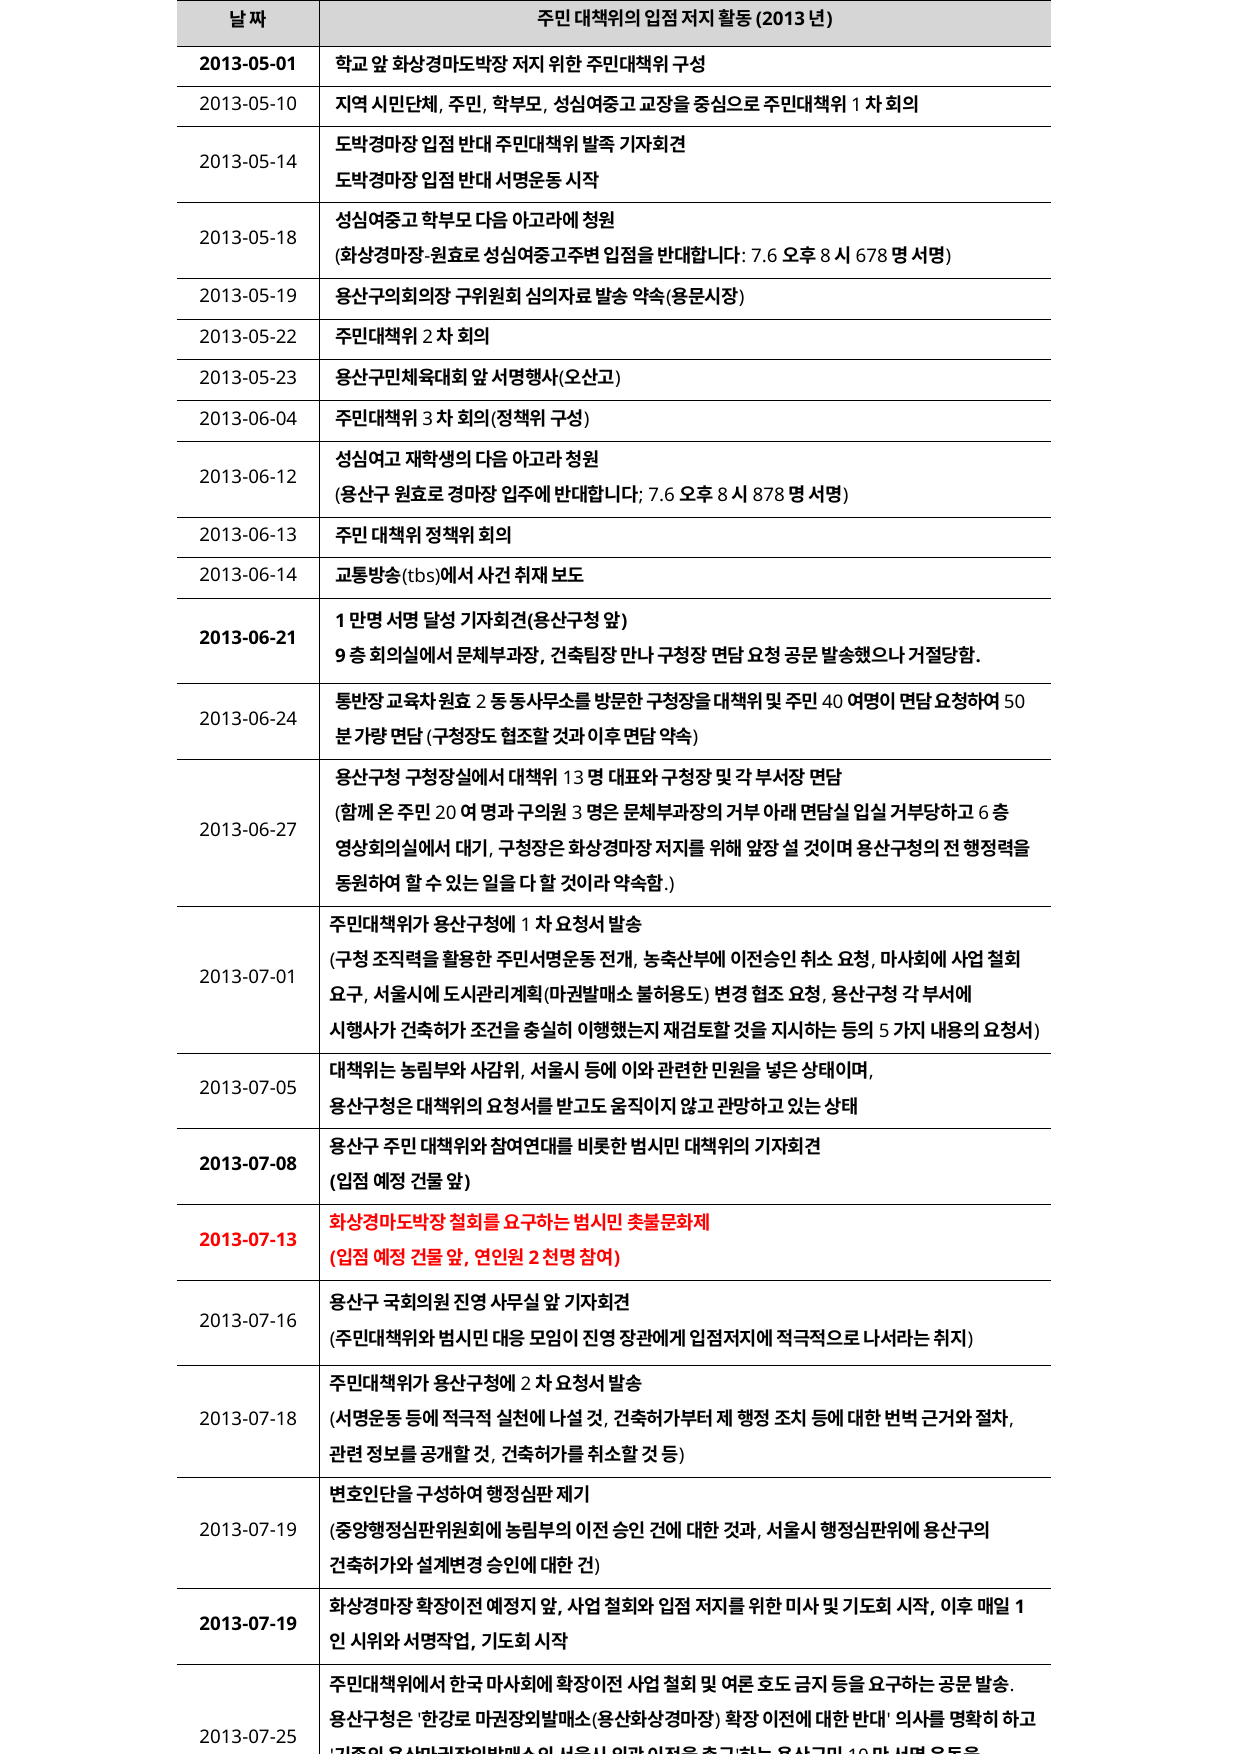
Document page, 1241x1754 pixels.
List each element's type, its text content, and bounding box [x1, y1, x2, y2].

table_cell 2013-05-22 [177, 320, 319, 359]
table_cell 용산구 국회의원 진영 사무실 앞 기자회견 (주민대책위와 범시민 대응 모임이 진영 장관에게 입점저지에 적극적으로 나서라는 취지) [320, 1281, 1051, 1365]
table_cell 지역 시민단체, 주민, 학부모, 성심여중고 교장을 중심으로 주민대책위 1차 회의 [320, 87, 1051, 126]
table_cell 2013-07-05 [177, 1054, 319, 1128]
table_cell 2013-06-21 [177, 599, 319, 683]
table_cell 2013-05-19 [177, 279, 319, 319]
table_header 주민 대책위의 입점 저지 활동 (2013년) [320, 1, 1051, 46]
table_cell 주민대책위 3차 회의(정책위 구성) [320, 401, 1051, 441]
table_cell 2013-05-10 [177, 87, 319, 126]
table_cell 2013-06-04 [177, 401, 319, 441]
table_cell 용산구청 구청장실에서 대책위 13명 대표와 구청장 및 각 부서장 면담 (함께 온 주민 20여 명과 구의원 3명은 문체부과장의 거부 아래 면담실 입실 거부당하고 6층 영상회의실에서 대기, 구청장은 화상경마장 저지를 위해 앞장 설 것이며 용산구청의 전 행정력을 동원하여 할 수 있는 일을 다 할 것이라 약속함.) [320, 760, 1051, 906]
table_cell 용산구 주민 대책위와 참여연대를 비롯한 범시민 대책위의 기자회견 (입점 예정 건물 앞) [320, 1129, 1051, 1204]
table_cell 용산구민체육대회 앞 서명행사(오산고) [320, 360, 1051, 400]
table_cell 주민대책위가 용산구청에 2차 요청서 발송 (서명운동 등에 적극적 실천에 나설 것, 건축허가부터 제 행정 조치 등에 대한 번벅 근거와 절차, 관련 정보를 공개할 것, 건축허가를 취소할 것 등) [320, 1366, 1051, 1477]
table_cell 2013-06-27 [177, 760, 319, 906]
table_cell 2013-07-19 [177, 1589, 319, 1664]
table_cell 2013-05-14 [177, 127, 319, 202]
table_cell 2013-07-16 [177, 1281, 319, 1365]
table_cell 주민대책위가 용산구청에 1차 요청서 발송 (구청 조직력을 활용한 주민서명운동 전개, 농축산부에 이전승인 취소 요청, 마사회에 사업 철회 요구, 서울시에 도시관리계획(마권발매소 불허용도) 변경 협조 요청, 용산구청 각 부서에 시행사가 건축허가 조건을 충실히 이행했는지 재검토할 것을 지시하는 등의 5가지 내용의 요청서) [320, 907, 1051, 1052]
table_cell 2013-07-25 [177, 1665, 319, 1754]
table_cell 2013-05-18 [177, 203, 319, 278]
table_cell 2013-07-19 [177, 1478, 319, 1588]
table_cell 변호인단을 구성하여 행정심판 제기 (중앙행정심판위원회에 농림부의 이전 승인 건에 대한 것과, 서울시 행정심판위에 용산구의 건축허가와 설계변경 승인에 대한 건) [320, 1478, 1051, 1588]
table_cell 2013-06-12 [177, 442, 319, 517]
table_cell 화상경마장 확장이전 예정지 앞, 사업 철회와 입점 저지를 위한 미사 및 기도회 시작, 이후 매일 1인 시위와 서명작업, 기도회 시작 [320, 1589, 1051, 1664]
table_cell 교통방송(tbs)에서 사건 취재 보도 [320, 558, 1051, 598]
table_cell 2013-07-08 [177, 1129, 319, 1204]
table_cell 2013-06-24 [177, 684, 319, 759]
table_cell 성심여중고 학부모 다음 아고라에 청원 (화상경마장-원효로 성심여중고주변 입점을 반대합니다: 7.6 오후8시 678명 서명) [320, 203, 1051, 278]
table_cell 통반장 교육차 원효2동 동사무소를 방문한 구청장을 대책위 및 주민 40여명이 면담 요청하여 50분 가량 면담 (구청장도 협조할 것과 이후 면담 약속) [320, 684, 1051, 759]
table_cell 화상경마도박장 철회를 요구하는 범시민 촛불문화제 (입점 예정 건물 앞, 연인원 2천명 참여) [320, 1205, 1051, 1280]
table_cell 주민 대책위 정책위 회의 [320, 518, 1051, 557]
table_cell 성심여고 재학생의 다음 아고라 청원 (용산구 원효로 경마장 입주에 반대합니다; 7.6 오후8시 878명 서명) [320, 442, 1051, 517]
table_cell 2013-07-01 [177, 907, 319, 1052]
table_cell 2013-07-18 [177, 1366, 319, 1477]
table_header 날 짜 [177, 1, 319, 46]
table_cell 2013-07-13 [177, 1205, 319, 1280]
table_cell 2013-06-13 [177, 518, 319, 557]
table_cell 1만명 서명 달성 기자회견(용산구청 앞) 9층 회의실에서 문체부과장, 건축팀장 만나 구청장 면담 요청 공문 발송했으나 거절당함. [320, 599, 1051, 683]
table_cell 주민대책위 2차 회의 [320, 320, 1051, 359]
table_cell 학교 앞 화상경마도박장 저지 위한 주민대책위 구성 [320, 47, 1051, 86]
table_cell 2013-05-01 [177, 47, 319, 86]
table_cell 2013-06-14 [177, 558, 319, 598]
table_cell 주민대책위에서 한국 마사회에 확장이전 사업 철회 및 여론 호도 금지 등을 요구하는 공문 발송. 용산구청은 '한강로 마권장외발매소(용산화상경마장) 확장 이전에 대한 반대' 의사를 명확히 하고 '기존의 용산마권장외발매소의 서울시 외곽 이전을 촉구'하는 용산구민 10만 서명 운동을 전개한다고 발표. [320, 1665, 1051, 1754]
table_cell 용산구의회의장 구위원회 심의자료 발송 약속(용문시장) [320, 279, 1051, 319]
table_cell 2013-05-23 [177, 360, 319, 400]
table_cell 대책위는 농림부와 사감위, 서울시 등에 이와 관련한 민원을 넣은 상태이며, 용산구청은 대책위의 요청서를 받고도 움직이지 않고 관망하고 있는 상태 [320, 1054, 1051, 1128]
table_cell 도박경마장 입점 반대 주민대책위 발족 기자회견 도박경마장 입점 반대 서명운동 시작 [320, 127, 1051, 202]
